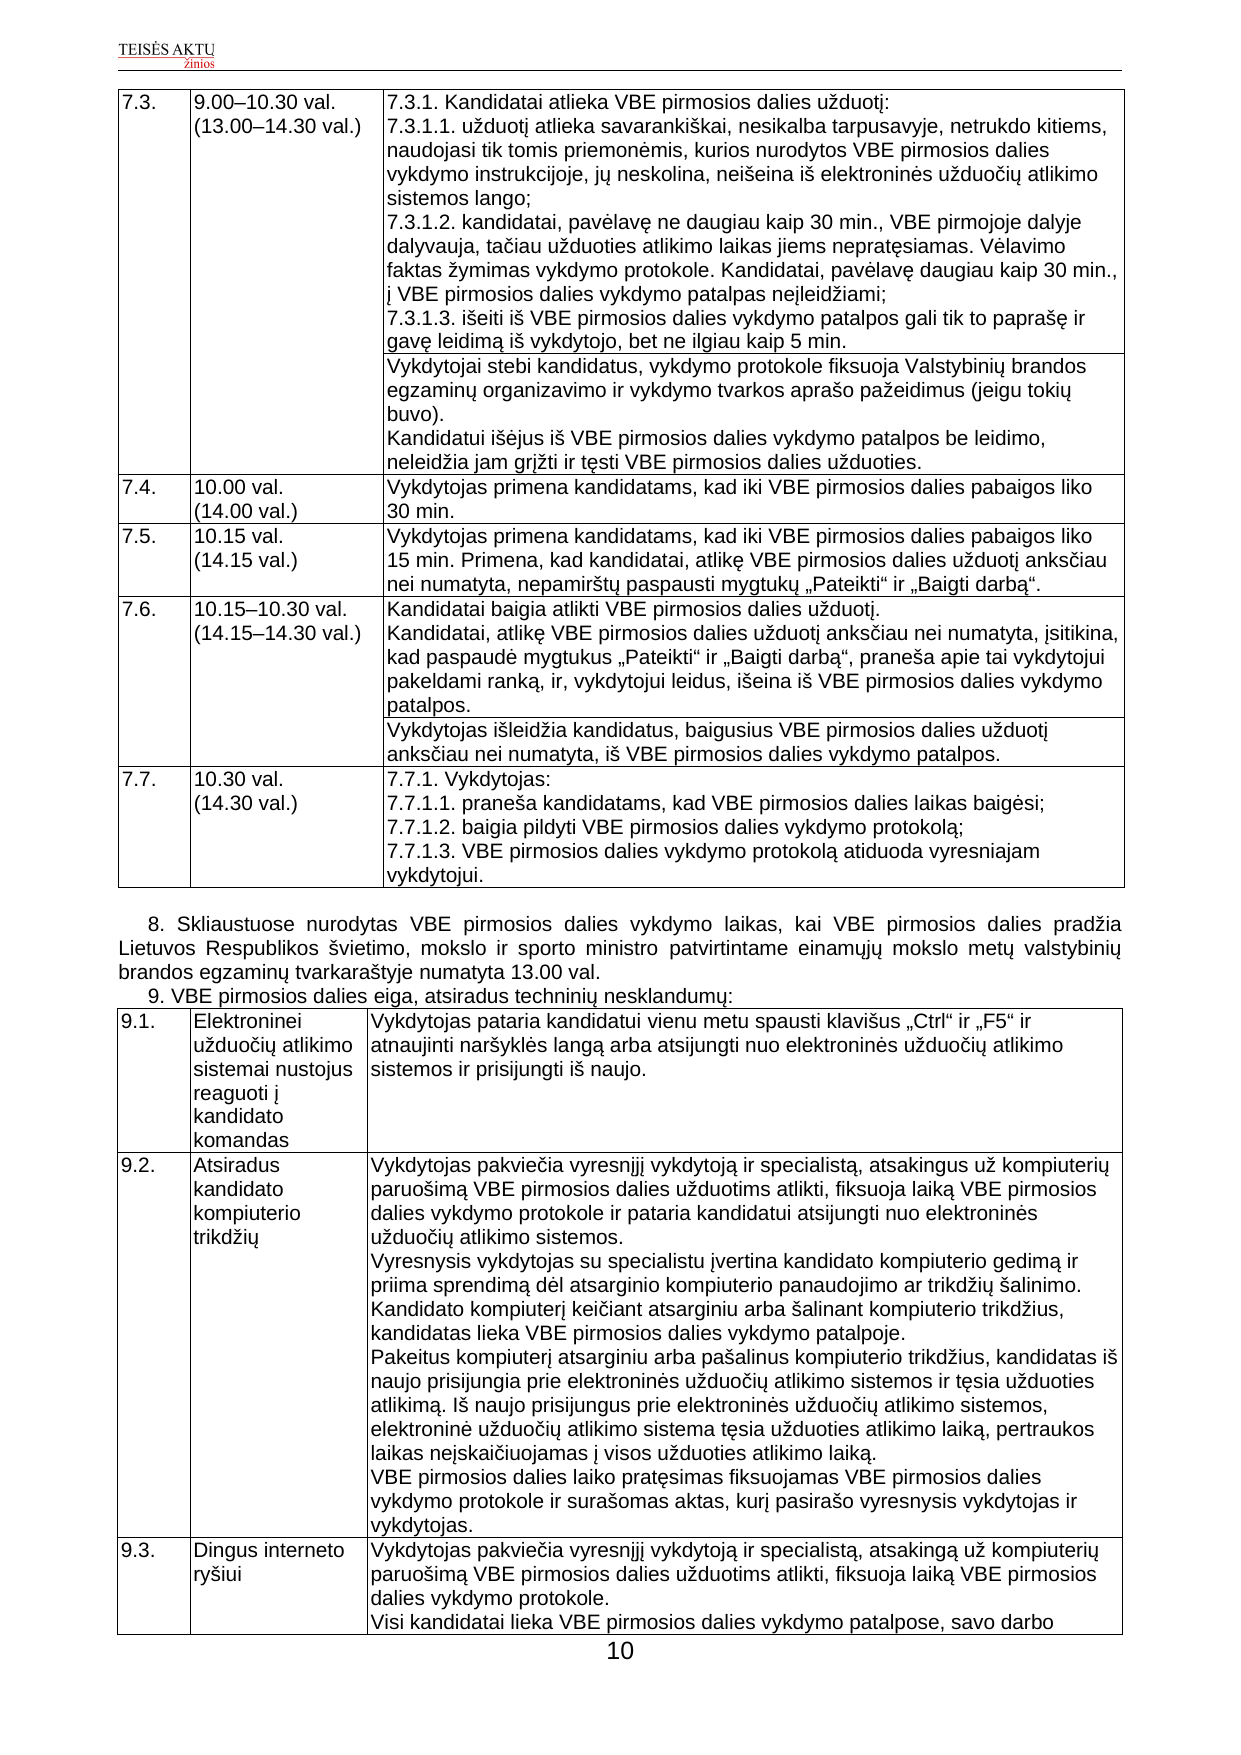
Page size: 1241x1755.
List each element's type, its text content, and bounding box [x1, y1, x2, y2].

table_cell Vykdytojas primena kandidatams, kad iki VBE pirmosios dalies pabaigos liko 30 min. [384, 475, 1124, 523]
table_cell Vykdytojai stebi kandidatus, vykdymo protokole fiksuoja Valstybinių brandos egzaminų organizavimo ir vykdymo tvarkos aprašo pažeidimus (jeigu tokių buvo). Kandidatui išėjus iš VBE pirmosios dalies vykdymo patalpos be leidimo, neleidžia jam grįžti ir tęsti VBE pirmosios dalies užduoties. [384, 354, 1124, 474]
table_header 9.1. [118, 1009, 190, 1152]
table_cell 7.3. [119, 90, 190, 474]
table_cell Vykdytojas primena kandidatams, kad iki VBE pirmosios dalies pabaigos liko 15 min. Primena, kad kandidatai, atlikę VBE pirmosios dalies užduotį anksčiau nei numatyta, nepamirštų paspausti mygtukų „Pateikti“ ir „Baigti darbą“. [384, 524, 1124, 596]
table_header Vykdytojas pataria kandidatui vienu metu spausti klavišus „Ctrl“ ir „F5“ ir atnaujinti naršyklės langą arba atsijungti nuo elektroninės užduočių atlikimo sistemos ir prisijungti iš naujo. [368, 1009, 1122, 1152]
table_cell 9.2. [118, 1153, 190, 1537]
table_cell 9.3. [118, 1538, 190, 1633]
table_cell 10.00 val. (14.00 val.) [191, 475, 383, 523]
table_cell 10.15–10.30 val. (14.15–14.30 val.) [191, 597, 383, 766]
table_cell 7.3.1. Kandidatai atlieka VBE pirmosios dalies užduotį: 7.3.1.1. užduotį atlieka savarankiškai, nesikalba tarpusavyje, netrukdo kitiems, naudojasi tik tomis priemonėmis, kurios nurodytos VBE pirmosios dalies vykdymo instrukcijoje, jų neskolina, neišeina iš elektroninės užduočių atlikimo sistemos lango; 7.3.1.2. kandidatai, pavėlavę ne daugiau kaip 30 min., VBE pirmojoje dalyje dalyvauja, tačiau užduoties atlikimo laikas jiems nepratęsiamas. Vėlavimo faktas žymimas vykdymo protokole. Kandidatai, pavėlavę daugiau kaip 30 min., į VBE pirmosios dalies vykdymo patalpas neįleidžiami; 7.3.1.3. išeiti iš VBE pirmosios dalies vykdymo patalpos gali tik to paprašę ir gavę leidimą iš vykdytojo, bet ne ilgiau kaip 5 min. [384, 90, 1124, 353]
table_cell 7.5. [119, 524, 190, 596]
table_cell 10.30 val. (14.30 val.) [191, 767, 383, 887]
table_cell Kandidatai baigia atlikti VBE pirmosios dalies užduotį. Kandidatai, atlikę VBE pirmosios dalies užduotį anksčiau nei numatyta, įsitikina, kad paspaudė mygtukus „Pateikti“ ir „Baigti darbą“, praneša apie tai vykdytojui pakeldami ranką, ir, vykdytojui leidus, išeina iš VBE pirmosios dalies vykdymo patalpos. [384, 597, 1124, 717]
table_cell Dingus interneto ryšiui [191, 1538, 367, 1633]
table_cell 10.15 val. (14.15 val.) [191, 524, 383, 596]
table_cell 9.00–10.30 val. (13.00–14.30 val.) [191, 90, 383, 474]
table_cell 7.7. [119, 767, 190, 887]
text 8. Skliaustuose nurodytas VBE pirmosios dalies vykdymo laikas, kai VBE pirmosios dalies pradžia Lietuvos Respublikos švietimo, mokslo ir sporto ministro patvirtintame einamųjų mokslo metų valstybinių brandos egzaminų tvarkaraštyje numatyta 13.00 val. [118, 912, 1122, 983]
table_cell Vykdytojas pakviečia vyresnįjį vykdytoją ir specialistą, atsakingą už kompiuterių paruošimą VBE pirmosios dalies užduotims atlikti, fiksuoja laiką VBE pirmosios dalies vykdymo protokole. Visi kandidatai lieka VBE pirmosios dalies vykdymo patalpose, savo darbo [368, 1538, 1122, 1633]
table_cell 7.7.1. Vykdytojas: 7.7.1.1. praneša kandidatams, kad VBE pirmosios dalies laikas baigėsi; 7.7.1.2. baigia pildyti VBE pirmosios dalies vykdymo protokolą; 7.7.1.3. VBE pirmosios dalies vykdymo protokolą atiduoda vyresniajam vykdytojui. [384, 767, 1124, 887]
table_cell Atsiradus kandidato kompiuterio trikdžių [191, 1153, 367, 1537]
table_cell Vykdytojas pakviečia vyresnįjį vykdytoją ir specialistą, atsakingus už kompiuterių paruošimą VBE pirmosios dalies užduotims atlikti, fiksuoja laiką VBE pirmosios dalies vykdymo protokole ir pataria kandidatui atsijungti nuo elektroninės užduočių atlikimo sistemos. Vyresnysis vykdytojas su specialistu įvertina kandidato kompiuterio gedimą ir priima sprendimą dėl atsarginio kompiuterio panaudojimo ar trikdžių šalinimo. Kandidato kompiuterį keičiant atsarginiu arba šalinant kompiuterio trikdžius, kandidatas lieka VBE pirmosios dalies vykdymo patalpoje. Pakeitus kompiuterį atsarginiu arba pašalinus kompiuterio trikdžius, kandidatas iš naujo prisijungia prie elektroninės užduočių atlikimo sistemos ir tęsia užduoties atlikimą. Iš naujo prisijungus prie elektroninės užduočių atlikimo sistemos, elektroninė užduočių atlikimo sistema tęsia užduoties atlikimo laiką, pertraukos laikas neįskaičiuojamas į visos užduoties atlikimo laiką. VBE pirmosios dalies laiko pratęsimas fiksuojamas VBE pirmosios dalies vykdymo protokole ir surašomas aktas, kurį pasirašo vyresnysis vykdytojas ir vykdytojas. [368, 1153, 1122, 1537]
table_cell 7.6. [119, 597, 190, 766]
table_header Elektroninei užduočių atlikimo sistemai nustojus reaguoti į kandidato komandas [191, 1009, 367, 1152]
text 9. VBE pirmosios dalies eiga, atsiradus techninių nesklandumų: [118, 983, 1122, 1007]
table_cell 7.4. [119, 475, 190, 523]
table_cell Vykdytojas išleidžia kandidatus, baigusius VBE pirmosios dalies užduotį anksčiau nei numatyta, iš VBE pirmosios dalies vykdymo patalpos. [384, 718, 1124, 766]
